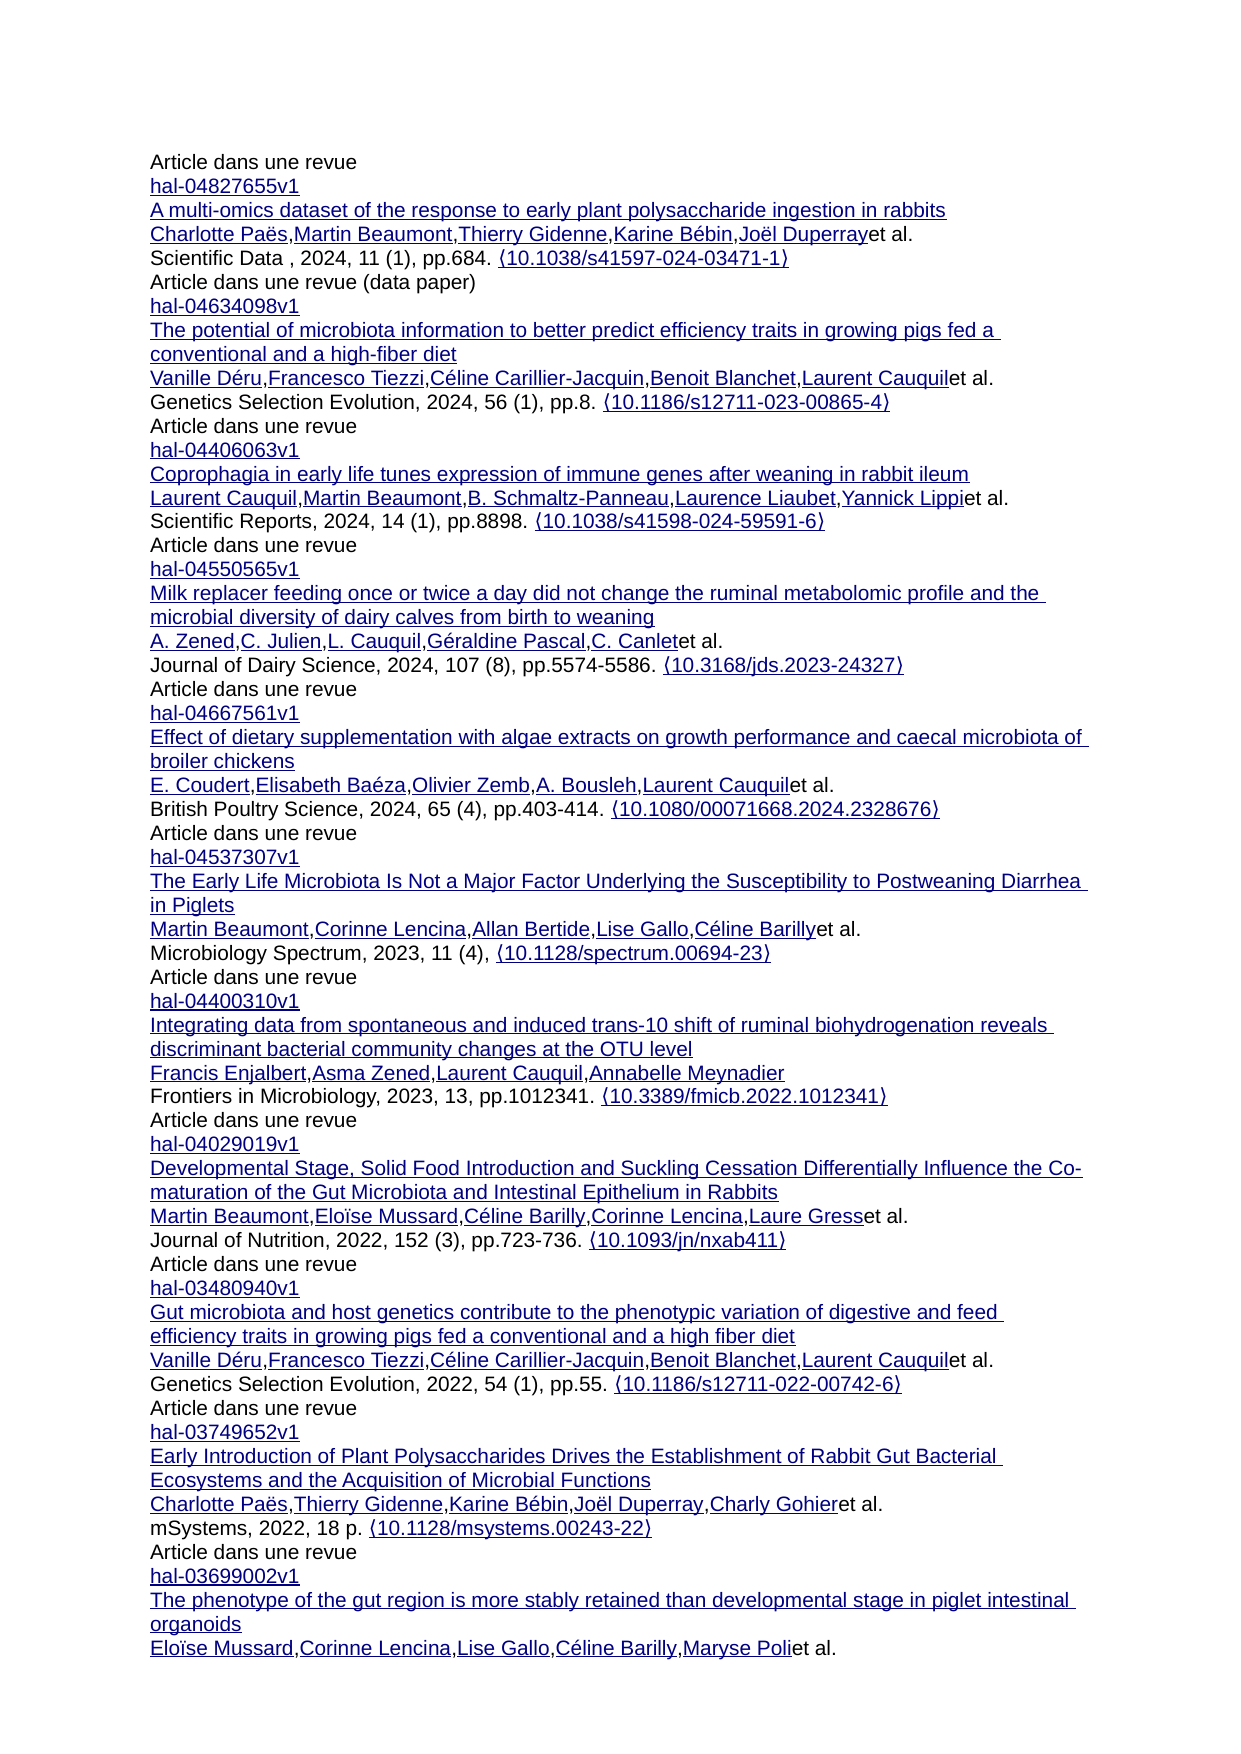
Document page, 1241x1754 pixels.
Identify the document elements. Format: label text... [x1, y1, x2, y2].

table_cell Integrating data from spontaneous and induced trans-10 shift of ruminal biohydrogenation reveals discriminant bacterial community changes at the OTU level Francis Enjalbert,Asma Zened,Laurent Cauquil,Annabelle Meynadier Frontiers in Microbiology, 2023, 13, pp.1012341. ⟨10.3389/fmicb.2022.1012341⟩ Article dans une revue hal-04029019v1 [150, 1013, 1090, 1156]
table_cell Milk replacer feeding once or twice a day did not change the ruminal metabolomic profile and the microbial diversity of dairy calves from birth to weaning A. Zened,C. Julien,L. Cauquil,Géraldine Pascal,C. Canletet al. Journal of Dairy Science, 2024, 107 (8), pp.5574-5586. ⟨10.3168/jds.2023-24327⟩ Article dans une revue hal-04667561v1 [150, 581, 1090, 725]
table_cell The phenotype of the gut region is more stably retained than developmental stage in piglet intestinal organoids Eloïse Mussard,Corinne Lencina,Lise Gallo,Céline Barilly,Maryse Poliet al. [150, 1588, 1090, 1659]
table_cell The potential of microbiota information to better predict efficiency traits in growing pigs fed a conventional and a high-fiber diet Vanille Déru,Francesco Tiezzi,Céline Carillier-Jacquin,Benoit Blanchet,Laurent Cauquilet al. Genetics Selection Evolution, 2024, 56 (1), pp.8. ⟨10.1186/s12711-023-00865-4⟩ Article dans une revue hal-04406063v1 [150, 318, 1090, 461]
table_cell Coprophagia in early life tunes expression of immune genes after weaning in rabbit ileum Laurent Cauquil,Martin Beaumont,B. Schmaltz-Panneau,Laurence Liaubet,Yannick Lippiet al. Scientific Reports, 2024, 14 (1), pp.8898. ⟨10.1038/s41598-024-59591-6⟩ Article dans une revue hal-04550565v1 [150, 461, 1090, 581]
table_cell Early Introduction of Plant Polysaccharides Drives the Establishment of Rabbit Gut Bacterial Ecosystems and the Acquisition of Microbial Functions Charlotte Paës,Thierry Gidenne,Karine Bébin,Joël Duperray,Charly Gohieret al. mSystems, 2022, 18 p. ⟨10.1128/msystems.00243-22⟩ Article dans une revue hal-03699002v1 [150, 1444, 1090, 1587]
table_cell Article dans une revue hal-04827655v1 [150, 150, 1090, 198]
table_cell The Early Life Microbiota Is Not a Major Factor Underlying the Susceptibility to Postweaning Diarrhea in Piglets Martin Beaumont,Corinne Lencina,Allan Bertide,Lise Gallo,Céline Barillyet al. Microbiology Spectrum, 2023, 11 (4), ⟨10.1128/spectrum.00694-23⟩ Article dans une revue hal-04400310v1 [150, 869, 1090, 1012]
table_cell Effect of dietary supplementation with algae extracts on growth performance and caecal microbiota of broiler chickens E. Coudert,Elisabeth Baéza,Olivier Zemb,A. Bousleh,Laurent Cauquilet al. British Poultry Science, 2024, 65 (4), pp.403-414. ⟨10.1080/00071668.2024.2328676⟩ Article dans une revue hal-04537307v1 [150, 725, 1090, 869]
table_cell Gut microbiota and host genetics contribute to the phenotypic variation of digestive and feed efficiency traits in growing pigs fed a conventional and a high fiber diet Vanille Déru,Francesco Tiezzi,Céline Carillier-Jacquin,Benoit Blanchet,Laurent Cauquilet al. Genetics Selection Evolution, 2022, 54 (1), pp.55. ⟨10.1186/s12711-022-00742-6⟩ Article dans une revue hal-03749652v1 [150, 1300, 1090, 1444]
table_cell A multi-omics dataset of the response to early plant polysaccharide ingestion in rabbits Charlotte Paës,Martin Beaumont,Thierry Gidenne,Karine Bébin,Joël Duperrayet al. Scientific Data , 2024, 11 (1), pp.684. ⟨10.1038/s41597-024-03471-1⟩ Article dans une revue (data paper) hal-04634098v1 [150, 198, 1090, 318]
table_cell Developmental Stage, Solid Food Introduction and Suckling Cessation Differentially Influence the Co-maturation of the Gut Microbiota and Intestinal Epithelium in Rabbits Martin Beaumont,Eloïse Mussard,Céline Barilly,Corinne Lencina,Laure Gresset al. Journal of Nutrition, 2022, 152 (3), pp.723-736. ⟨10.1093/jn/nxab411⟩ Article dans une revue hal-03480940v1 [150, 1156, 1090, 1300]
